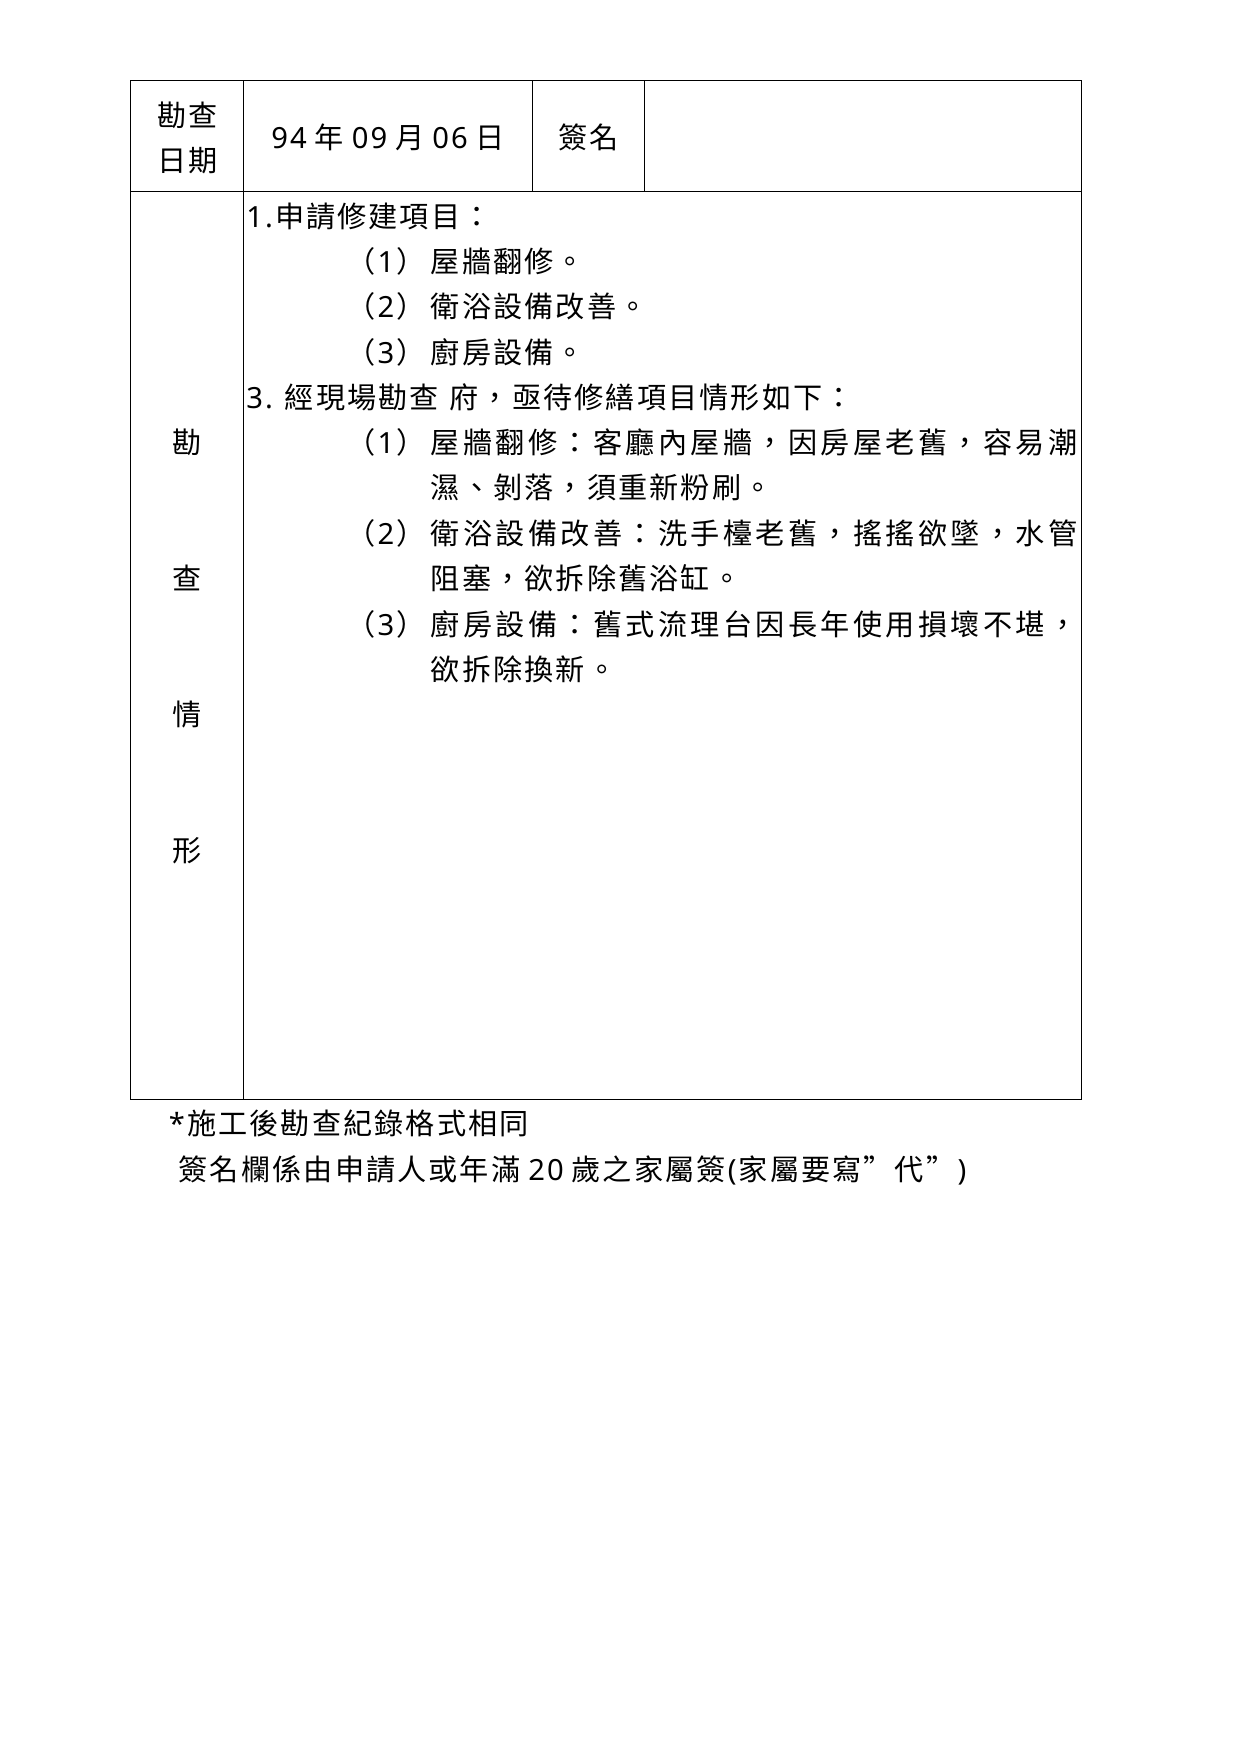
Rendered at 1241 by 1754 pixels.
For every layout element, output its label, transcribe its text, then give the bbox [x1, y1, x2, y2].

table_cell 1.申請修建項目： 屋牆翻修。 衛浴設備改善。 廚房設備。 經現場勘查 府，亟待修繕項目情形如下： 屋牆翻修：客廳內屋牆，因房屋老舊，容易潮濕、剝落，須重新粉刷。 衛浴設備改善：洗手檯老舊，搖搖欲墜，水管阻塞，欲拆除舊浴缸。 廚房設備：舊式流理台因長年使用損壞不堪，欲拆除換新。 [244, 192, 1081, 1098]
table_cell 勘 查 情 形 [131, 192, 243, 1098]
table_cell 94年09月06日 [244, 81, 532, 191]
text *施工後勘查紀錄格式相同 [169, 1099, 1087, 1145]
table_cell 簽名 [533, 81, 644, 191]
table_cell 勘查 日期 [131, 81, 243, 191]
table_cell [645, 81, 1081, 191]
text 簽名欄係由申請人或年滿20歲之家屬簽(家屬要寫”代”) [169, 1145, 1087, 1190]
